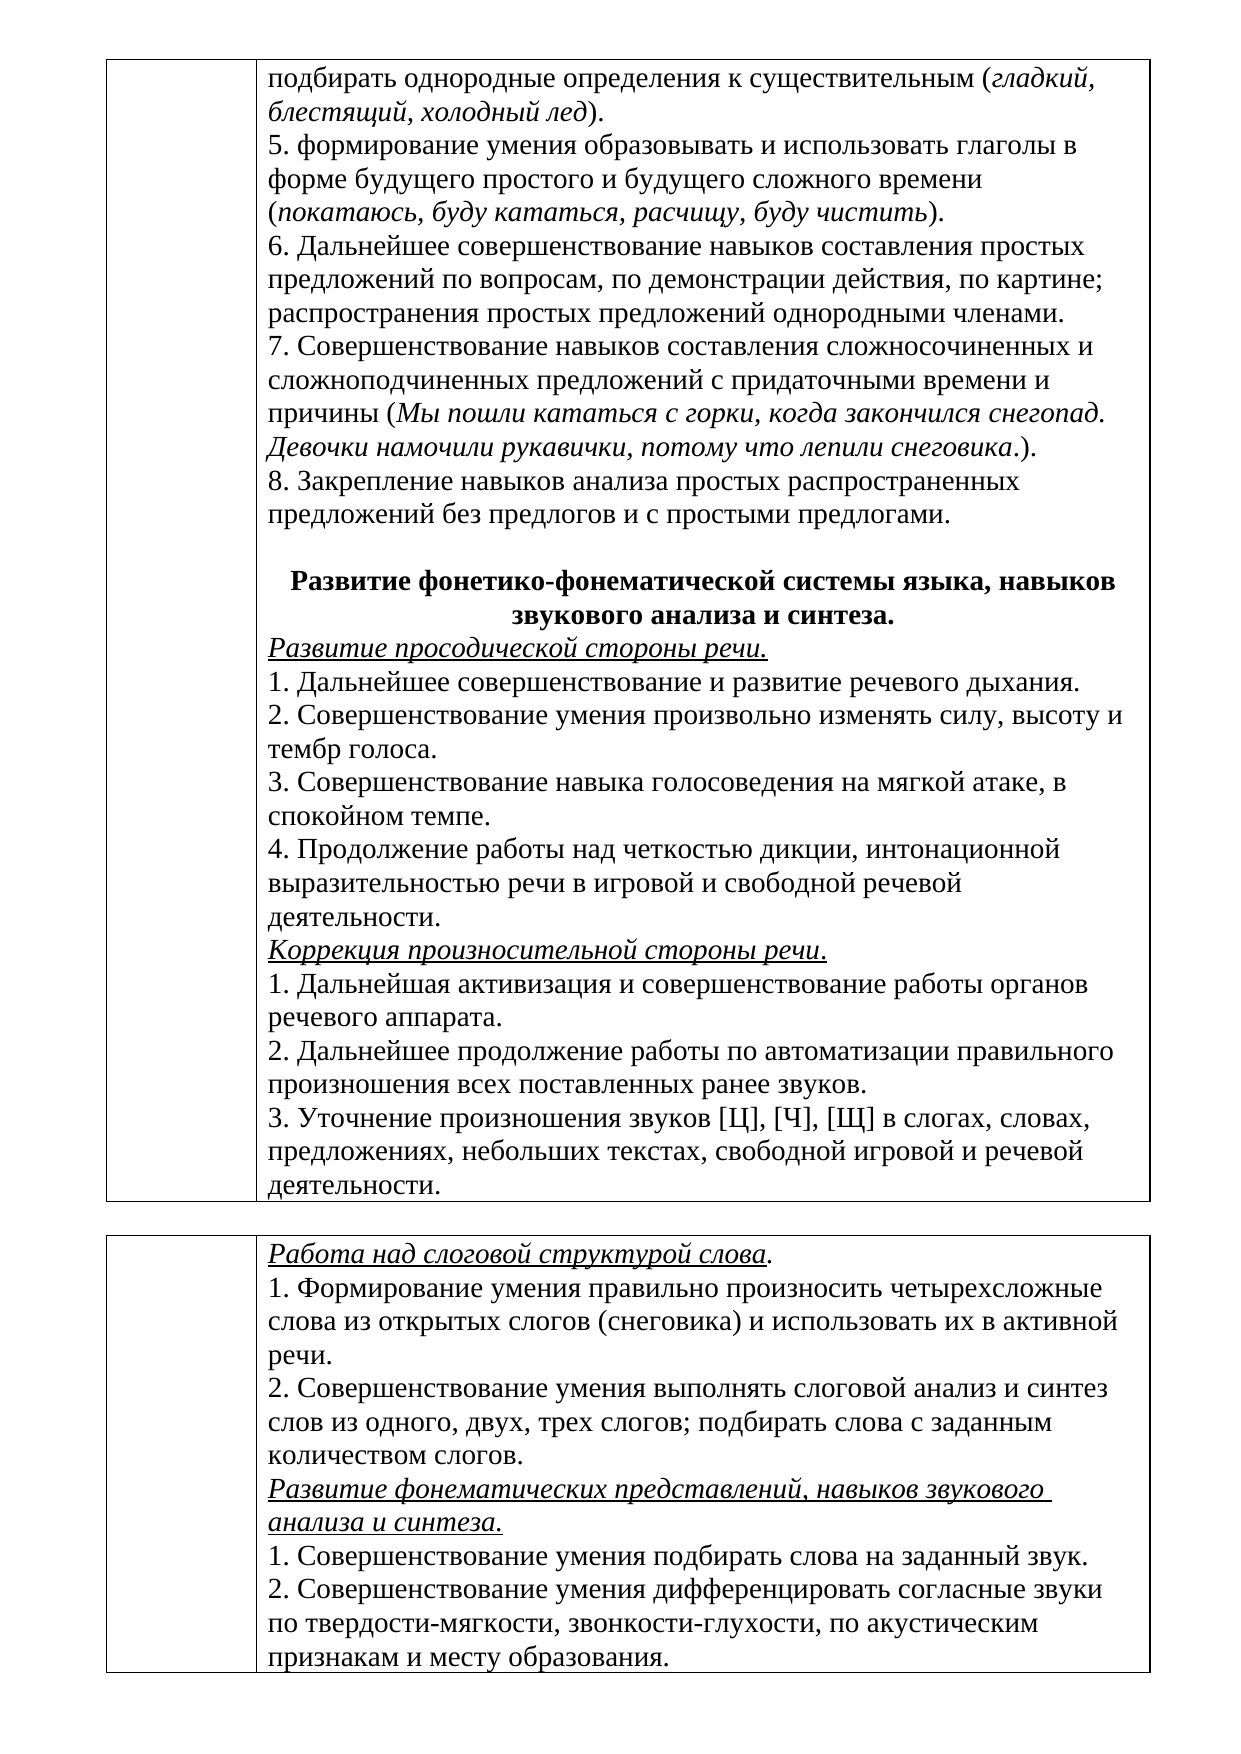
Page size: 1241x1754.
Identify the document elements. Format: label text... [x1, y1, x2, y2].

table_cell подбирать однородные определения к существительным (гладкий, блестящий, холодный лед). 5. формирование умения образовывать и использовать глаголы в форме будущего простого и будущего сложного времени (покатаюсь, буду кататься, расчищу, буду чистить). 6. Дальнейшее совершенствование навыков составления простых предложений по вопросам, по демонстрации действия, по картине; распространения простых предложений однородными членами. 7. Совершенствование навыков составления сложносочиненных и сложноподчиненных предложений с придаточными времени и причины (Мы пошли кататься с горки, когда закончился снегопад. Девочки намочили рукавички, потому что лепили снеговика.). 8. Закрепление навыков анализа простых распространенных предложений без предлогов и с простыми предлогами. Развитие фонетико-фонематической системы языка, навыков звукового анализа и синтеза. Развитие просодической стороны речи. 1. Дальнейшее совершенствование и развитие речевого дыхания. 2. Совершенствование умения произвольно изменять силу, высоту и тембр голоса. 3. Совершенствование навыка голосоведения на мягкой атаке, в спокойном темпе. 4. Продолжение работы над четкостью дикции, интонационной выразительностью речи в игровой и свободной речевой деятельности. Коррекция произносительной стороны речи. 1. Дальнейшая активизация и совершенствование работы органов речевого аппарата. 2. Дальнейшее продолжение работы по автоматизации правильного произношения всех поставленных ранее звуков. 3. Уточнение произношения звуков [Ц], [Ч], [Щ] в слогах, словах, предложениях, небольших текстах, свободной игровой и речевой деятельности. [257, 60, 1149, 1201]
table_header [107, 1236, 256, 1672]
table_header Работа над слоговой структурой слова. 1. Формирование умения правильно произносить четырехсложные слова из открытых слогов (снеговика) и использовать их в активной речи. 2. Совершенствование умения выполнять слоговой анализ и синтез слов из одного, двух, трех слогов; подбирать слова с заданным количеством слогов. Развитие фонематических представлений, навыков звукового анализа и синтеза. 1. Совершенствование умения подбирать слова на заданный звук. 2. Совершенствование умения дифференцировать согласные звуки по твердости-мягкости, звонкости-глухости, по акустическим признакам и месту образования. [257, 1236, 1149, 1672]
table_cell [107, 60, 256, 1201]
